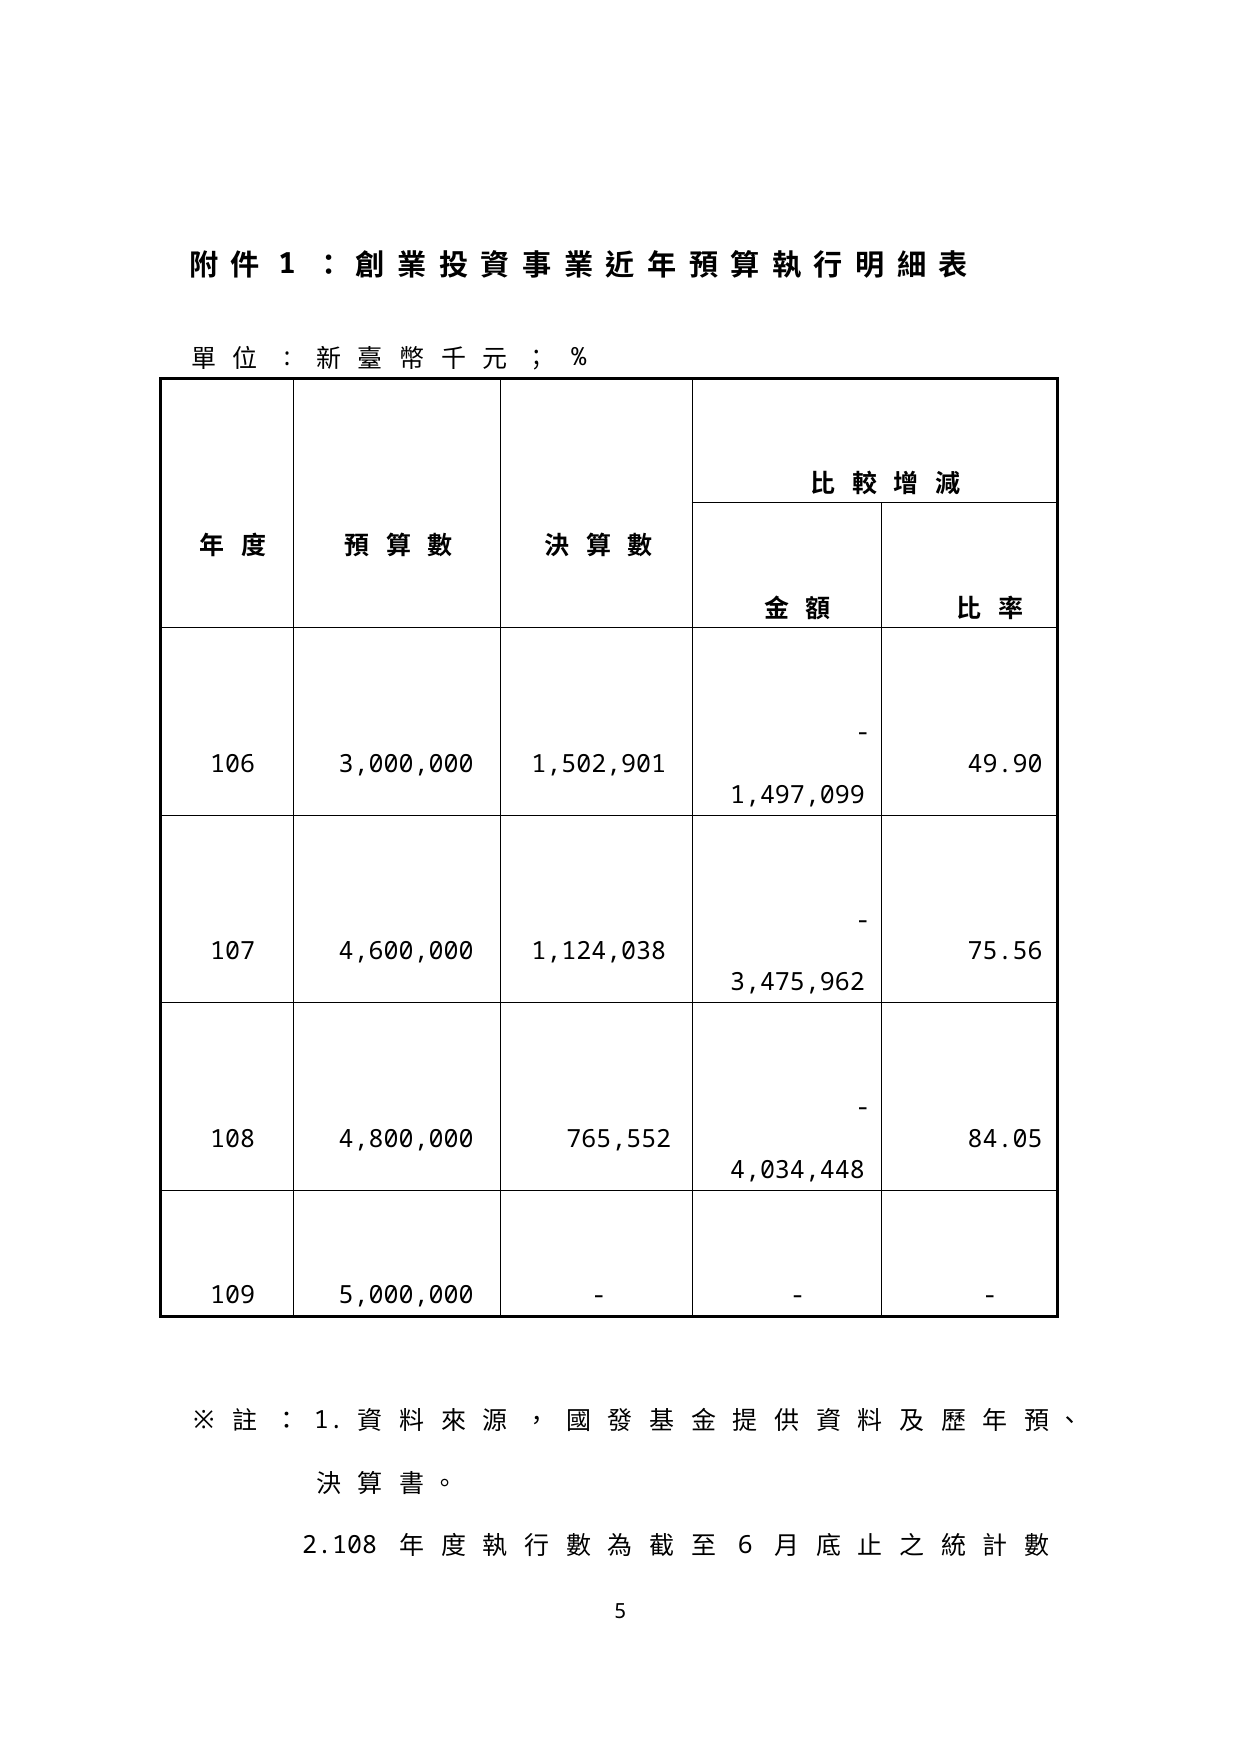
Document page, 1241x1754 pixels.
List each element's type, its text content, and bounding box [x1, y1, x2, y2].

table_cell 75.56 [882, 816, 1056, 1002]
table_cell 765,552 [501, 1003, 692, 1189]
table_cell 1,124,038 [501, 816, 692, 1002]
table_header 決算數 [501, 380, 692, 627]
table_cell 4,600,000 [294, 816, 500, 1002]
table_header 比較增減 [693, 380, 1056, 502]
table_cell 4,800,000 [294, 1003, 500, 1189]
table_cell 106 [162, 628, 293, 814]
text ※註：1.資料來源，國發基金提供資料及歷年預、決算書。 [182, 1377, 1072, 1502]
table_cell -4,034,448 [693, 1003, 881, 1189]
table_cell 1,502,901 [501, 628, 692, 814]
table_cell - [882, 1191, 1056, 1314]
table_cell -1,497,099 [693, 628, 881, 814]
text 附件1：創業投資事業近年預算執行明細表 單位:新臺幣千元；% [183, 189, 1058, 377]
table_cell 3,000,000 [294, 628, 500, 814]
table_cell 108 [162, 1003, 293, 1189]
table_cell -3,475,962 [693, 816, 881, 1002]
table_cell - [693, 1191, 881, 1314]
table_header 預算數 [294, 380, 500, 627]
table_cell 金額 [693, 503, 881, 627]
text 2.108年度執行數為截至6月底止之統計數 [174, 1502, 1072, 1564]
table_cell 49.90 [882, 628, 1056, 814]
table_cell 比率 [882, 503, 1056, 627]
table_cell - [501, 1191, 692, 1314]
table_cell 84.05 [882, 1003, 1056, 1189]
table_cell 5,000,000 [294, 1191, 500, 1314]
table_cell 107 [162, 816, 293, 1002]
table_cell 109 [162, 1191, 293, 1314]
table_header 年度 [162, 380, 293, 627]
